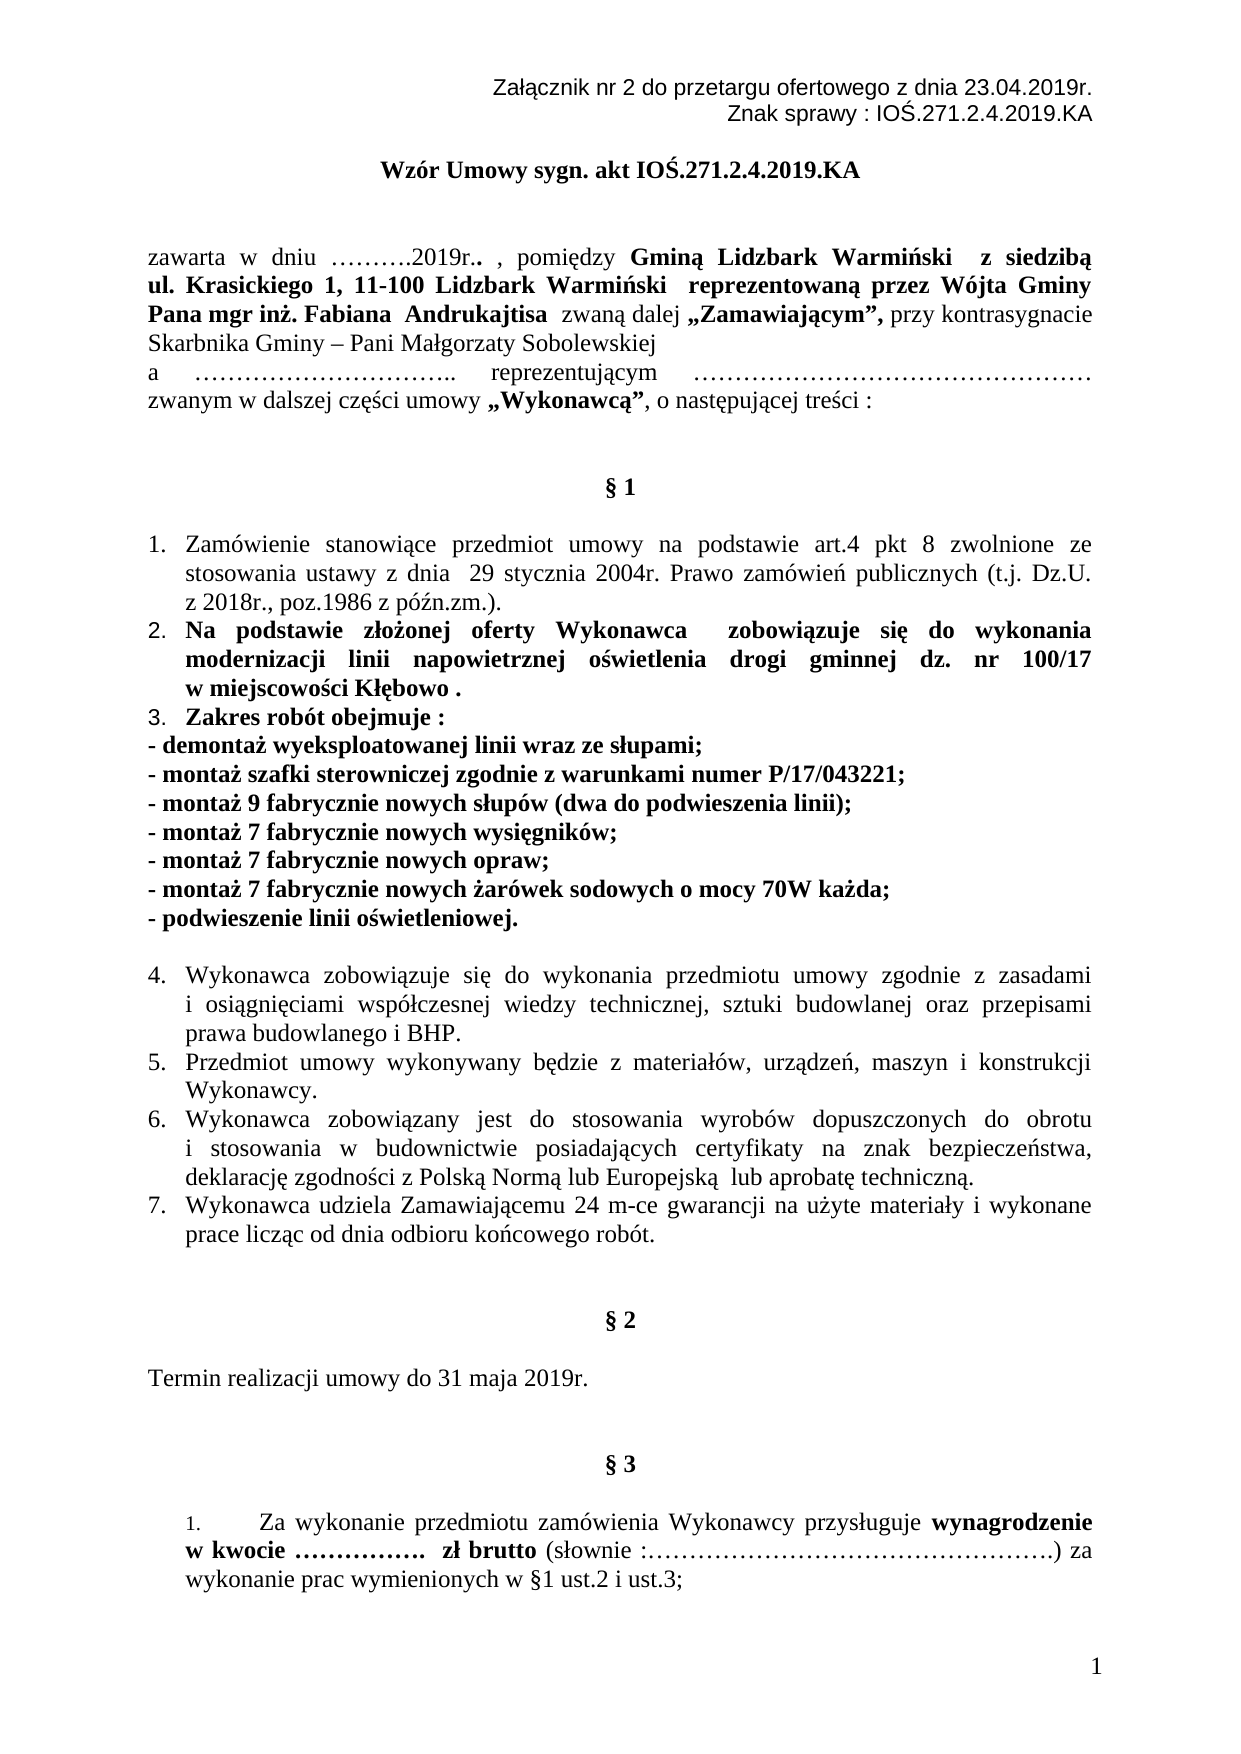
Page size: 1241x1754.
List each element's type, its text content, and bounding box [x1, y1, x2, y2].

list Wykonawca udziela Zamawiającemu 24 m-ce gwarancji na użyte materiały i wykonane prace licząc od dnia odbioru końcowego robót. [148, 1190, 1092, 1248]
text - montaż 7 fabrycznie nowych opraw; [148, 845, 1092, 874]
text - demontaż wyeksploatowanej linii wraz ze słupami; [148, 730, 1092, 759]
list Na podstawie złożonej oferty Wykonawca zobowiązuje się do wykonania modernizacji linii napowietrznej oświetlenia drogi gminnej dz. nr 100/17 w miejscowości Kłębowo . [148, 615, 1092, 702]
text § 3 [148, 1449, 1092, 1478]
text § 1 [148, 472, 1092, 500]
list Przedmiot umowy wykonywany będzie z materiałów, urządzeń, maszyn i konstrukcji Wykonawcy. [148, 1047, 1092, 1104]
list Wykonawca zobowiązany jest do stosowania wyrobów dopuszczonych do obrotu i stosowania w budownictwie posiadających certyfikaty na znak bezpieczeństwa, deklarację zgodności z Polską Normą lub Europejską lub aprobatę techniczną. [148, 1104, 1092, 1190]
text Termin realizacji umowy do 31 maja 2019r. [148, 1363, 1092, 1392]
text § 2 [148, 1305, 1092, 1334]
list Zakres robót obejmuje : [148, 702, 1092, 730]
subtitle Wzór Umowy sygn. akt IOŚ.271.2.4.2019.KA [148, 155, 1092, 184]
list Za wykonanie przedmiotu zamówienia Wykonawcy przysługuje wynagrodzenie w kwocie ……………. zł brutto (słownie :………………………………………….) za wykonanie prac wymienionych w §1 ust.2 i ust.3; [185, 1507, 1092, 1593]
text Załącznik nr 2 do przetargu ofertowego z dnia 23.04.2019r. [148, 74, 1092, 100]
list Zamówienie stanowiące przedmiot umowy na podstawie art.4 pkt 8 zwolnione ze stosowania ustawy z dnia 29 stycznia 2004r. Prawo zamówień publicznych (t.j. Dz.U. z 2018r., poz.1986 z późn.zm.). [148, 529, 1092, 615]
text - montaż 7 fabrycznie nowych wysięgników; [148, 817, 1092, 845]
text - podwieszenie linii oświetleniowej. [148, 903, 1092, 932]
text - montaż 9 fabrycznie nowych słupów (dwa do podwieszenia linii); [148, 788, 1092, 817]
text a ………………………….. reprezentującym ………………………………………… zwanym w dalszej części umowy „Wykonawcą”, o następującej treści : [148, 357, 1092, 414]
text - montaż szafki sterowniczej zgodnie z warunkami numer P/17/043221; [148, 759, 1092, 788]
text Znak sprawy : IOŚ.271.2.4.2019.KA [148, 100, 1092, 127]
text - montaż 7 fabrycznie nowych żarówek sodowych o mocy 70W każda; [148, 874, 1092, 903]
text zawarta w dniu ……….2019r.. , pomiędzy Gminą Lidzbark Warmiński z siedzibą ul. Krasickiego 1, 11-100 Lidzbark Warmiński reprezentowaną przez Wójta Gminy Pana mgr inż. Fabiana Andrukajtisa zwaną dalej „Zamawiającym”, przy kontrasygnacie Skarbnika Gminy – Pani Małgorzaty Sobolewskiej [148, 242, 1092, 357]
list Wykonawca zobowiązuje się do wykonania przedmiotu umowy zgodnie z zasadami i osiągnięciami współczesnej wiedzy technicznej, sztuki budowlanej oraz przepisami prawa budowlanego i BHP. [148, 960, 1092, 1047]
